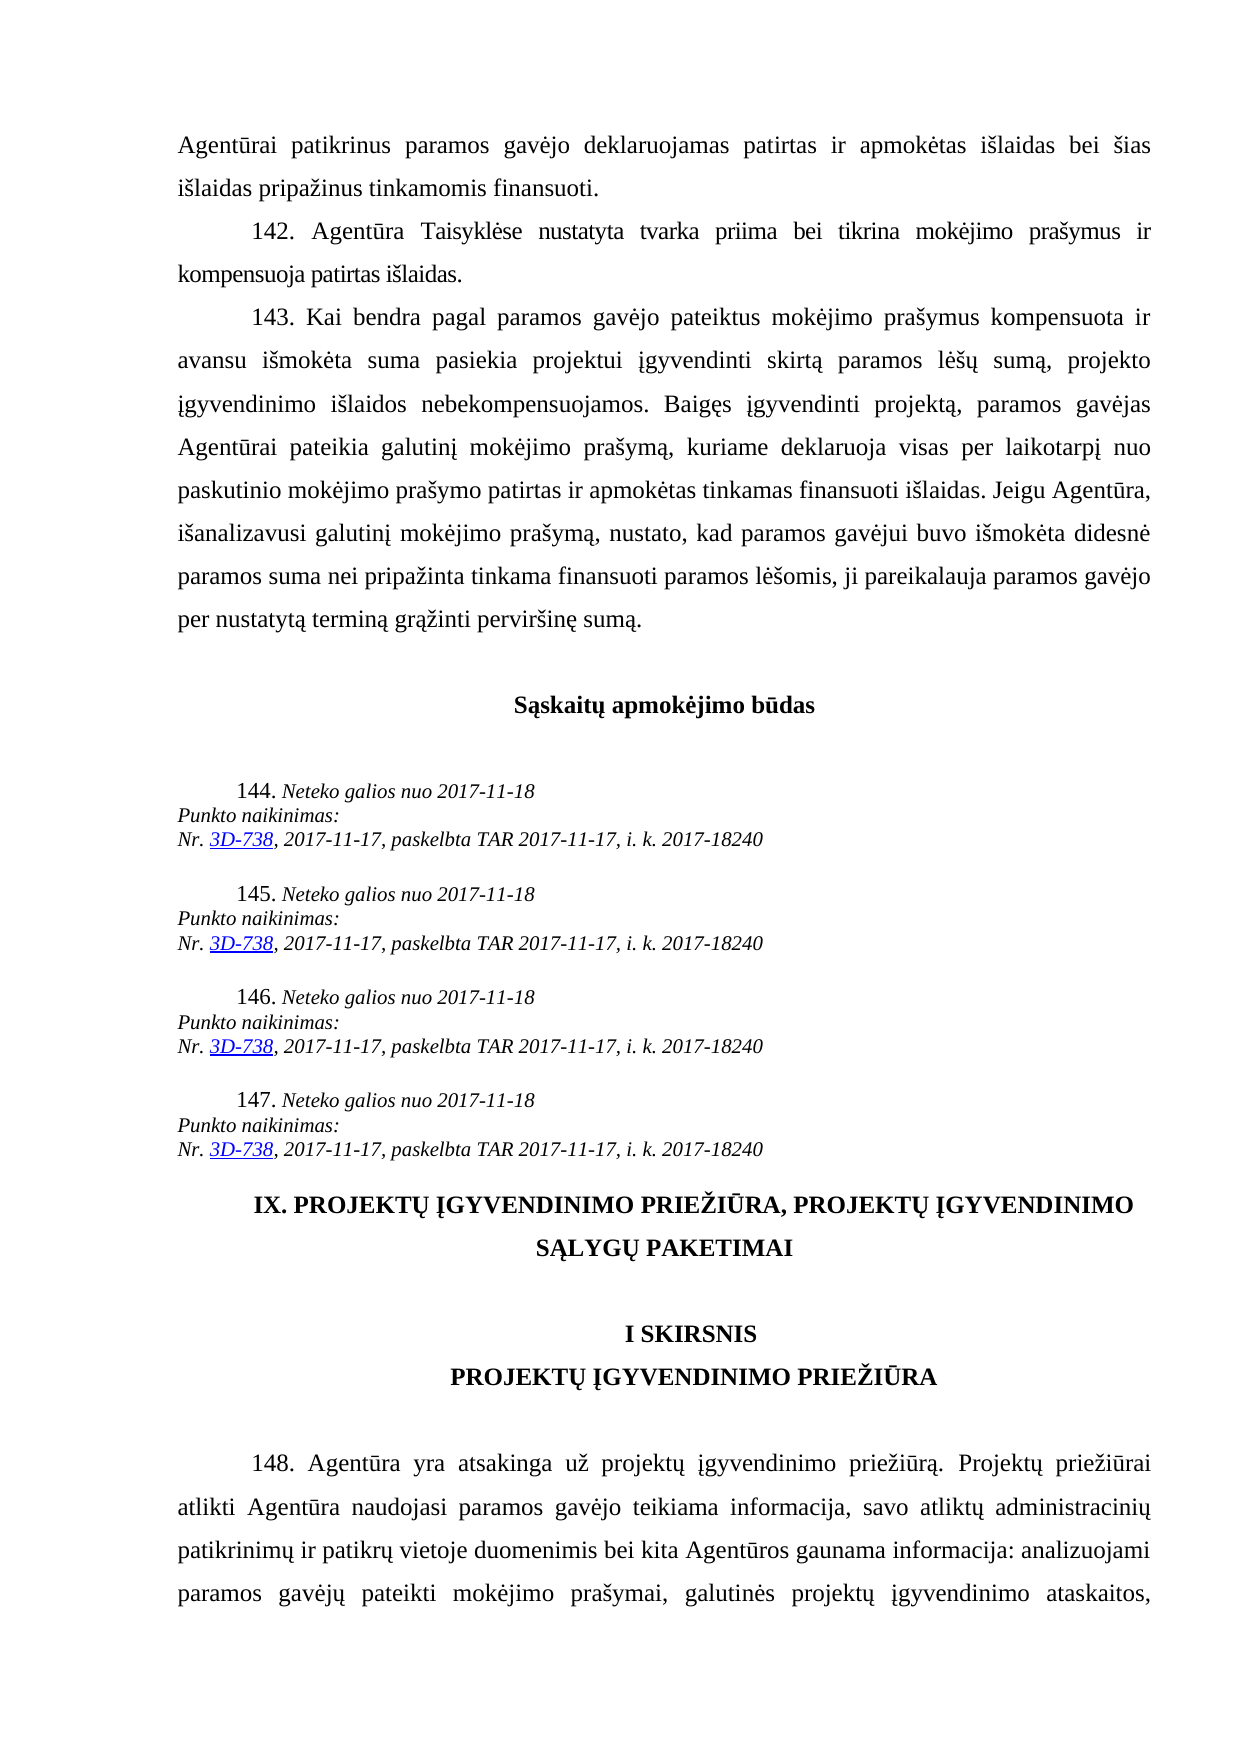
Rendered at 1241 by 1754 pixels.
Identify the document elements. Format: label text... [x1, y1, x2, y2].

text Punkto naikinimas: [177, 1009, 1152, 1034]
text Punkto naikinimas: [177, 1113, 1152, 1137]
text Nr. 3D-738, 2017-11-17, paskelbta TAR 2017-11-17, i. k. 2017-18240 [177, 827, 1152, 851]
text 142. Agentūra Taisyklėse nustatyta tvarka priima bei tikrina mokėjimo prašymus ir kompensuoja patirtas išlaidas. [177, 216, 1152, 288]
text 143. Kai bendra pagal paramos gavėjo pateiktus mokėjimo prašymus kompensuota ir avansu išmokėta suma pasiekia projektui įgyvendinti skirtą paramos lėšų sumą, projekto įgyvendinimo išlaidos nebekompensuojamos. Baigęs įgyvendinti projektą, paramos gavėjas Agentūrai pateikia galutinį mokėjimo prašymą, kuriame deklaruoja visas per laikotarpį nuo paskutinio mokėjimo prašymo patirtas ir apmokėtas tinkamas finansuoti išlaidas. Jeigu Agentūra, išanalizavusi galutinį mokėjimo prašymą, nustato, kad paramos gavėjui buvo išmokėta didesnė paramos suma nei pripažinta tinkama finansuoti paramos lėšomis, ji pareikalauja paramos gavėjo per nustatytą terminą grąžinti perviršinę sumą. [177, 302, 1152, 633]
text Agentūrai patikrinus paramos gavėjo deklaruojamas patirtas ir apmokėtas išlaidas bei šias išlaidas pripažinus tinkamomis finansuoti. [177, 130, 1152, 202]
text Nr. 3D-738, 2017-11-17, paskelbta TAR 2017-11-17, i. k. 2017-18240 [177, 1137, 1152, 1161]
text 148. Agentūra yra atsakinga už projektų įgyvendinimo priežiūrą. Projektų priežiūrai atlikti Agentūra naudojasi paramos gavėjo teikiama informacija, savo atliktų administracinių patikrinimų ir patikrų vietoje duomenimis bei kita Agentūros gaunama informacija: analizuojami paramos gavėjų pateikti mokėjimo prašymai, galutinės projektų įgyvendinimo ataskaitos, [177, 1448, 1152, 1607]
text iX. Projektų įgyvendinimo pRIEŽIŪRA, Projektų ĮGYVENDINIMO SĄLYGŲ paketimai [177, 1190, 1152, 1262]
text Nr. 3D-738, 2017-11-17, paskelbta TAR 2017-11-17, i. k. 2017-18240 [177, 930, 1152, 954]
text Sąskaitų apmokėjimo būdas [177, 691, 1152, 719]
text 146. Neteko galios nuo 2017-11-18 [177, 983, 1152, 1009]
text Punkto naikinimas: [177, 906, 1152, 930]
text Nr. 3D-738, 2017-11-17, paskelbta TAR 2017-11-17, i. k. 2017-18240 [177, 1034, 1152, 1058]
text 145. Neteko galios nuo 2017-11-18 [177, 880, 1152, 906]
text 144. Neteko galios nuo 2017-11-18 [177, 777, 1152, 803]
text PROJEKTŲ ĮGYVENDINIMO PRIEŽIŪRA [177, 1362, 1152, 1391]
text 147. Neteko galios nuo 2017-11-18 [177, 1086, 1152, 1113]
text I SKIRSNIS [177, 1319, 1152, 1348]
text Punkto naikinimas: [177, 803, 1152, 827]
